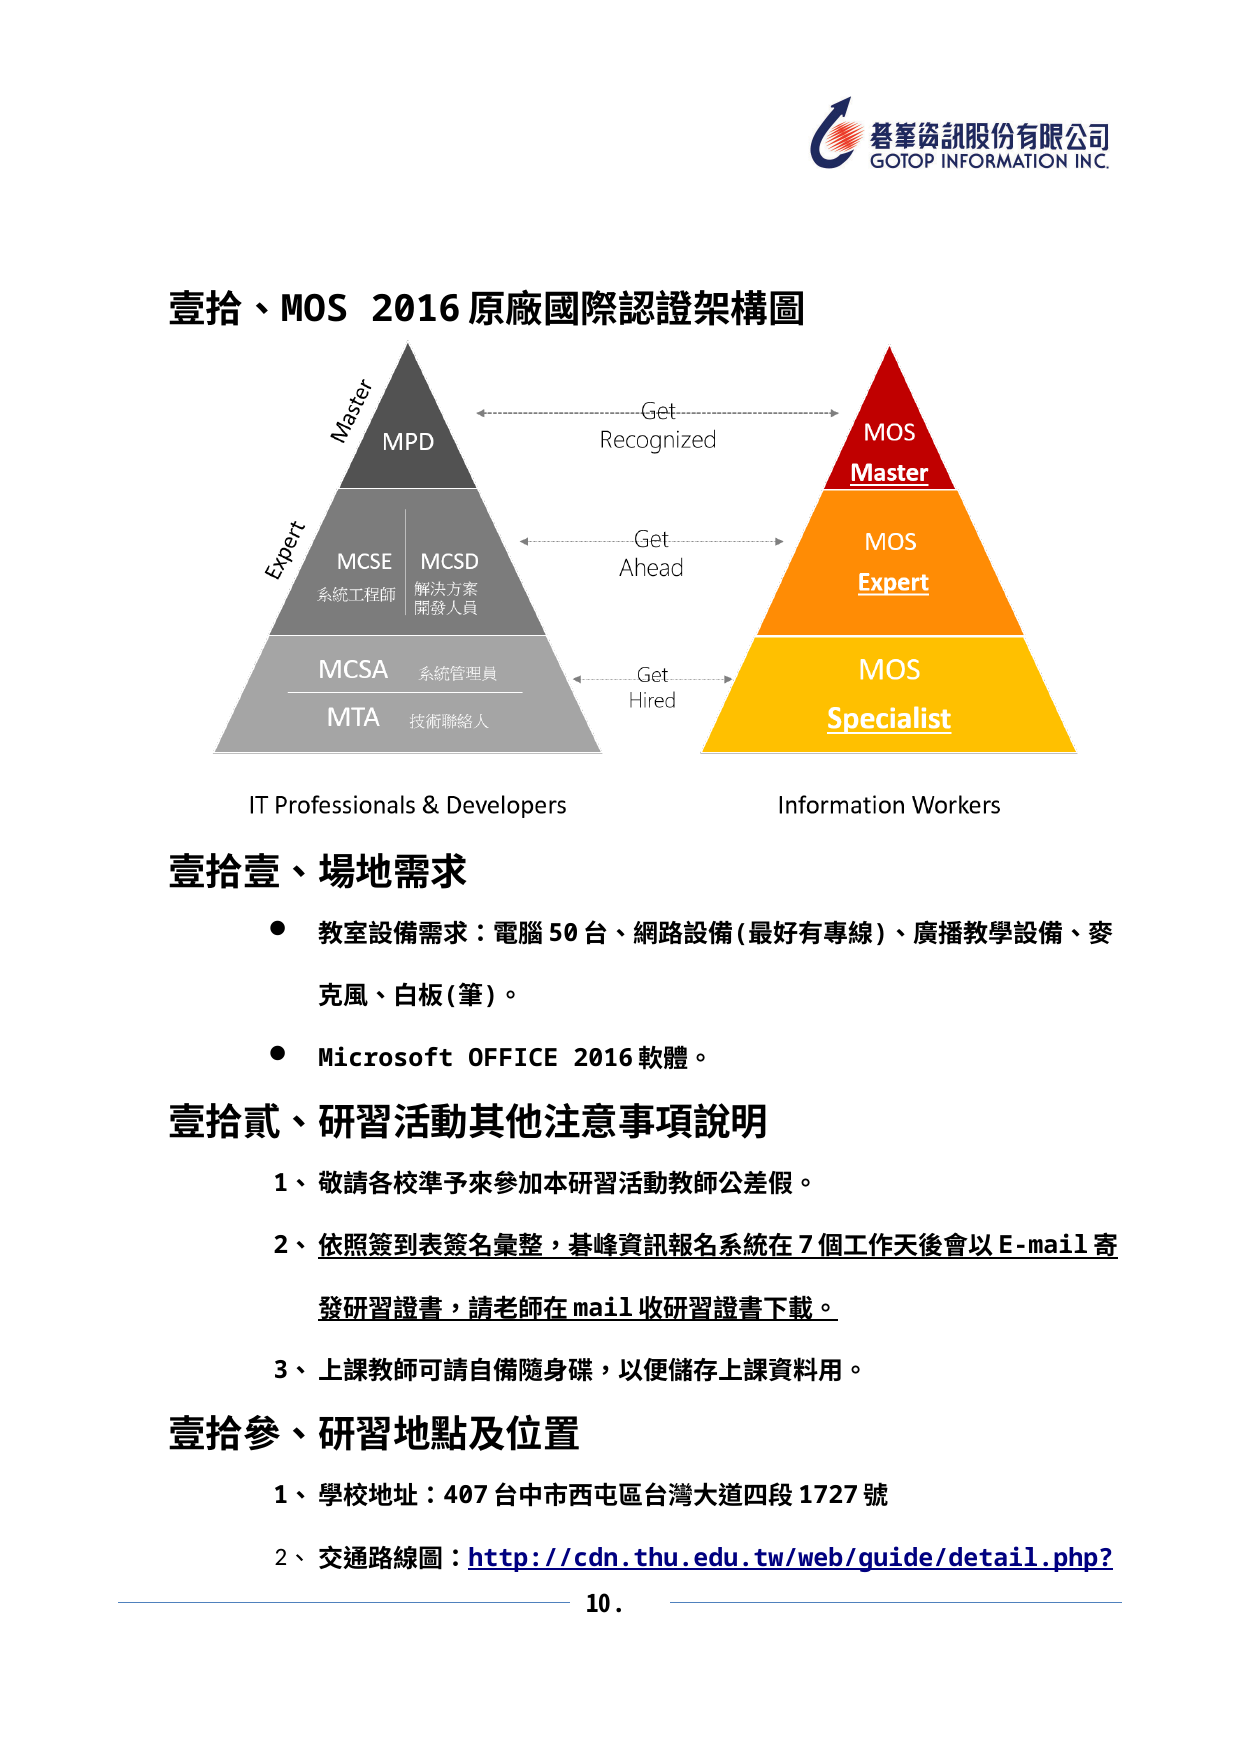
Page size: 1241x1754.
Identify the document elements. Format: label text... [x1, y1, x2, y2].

list 上課教師可請自備隨身碟，以便儲存上課資料用。 [268, 1327, 1122, 1390]
list 學校地址：407台中市西屯區台灣大道四段1727號 [268, 1452, 1122, 1515]
list 敬請各校準予來參加本研習活動教師公差假。 [268, 1140, 1122, 1202]
list 場地需求 [168, 827, 1122, 890]
list 研習活動其他注意事項說明 [168, 1077, 1122, 1140]
list 研習地點及位置 [168, 1390, 1122, 1452]
list 教室設備需求：電腦50台、網路設備(最好有專線)、廣播教學設備、麥克風、白板(筆)。 [268, 890, 1122, 1015]
list MOS 2016原廠國際認證架構圖 [168, 265, 1122, 327]
list Microsoft OFFICE 2016軟體。 [268, 1015, 1122, 1077]
list 交通路線圖：http://cdn.thu.edu.tw/web/guide/detail.php? [268, 1515, 1122, 1577]
list 依照簽到表簽名彙整，碁峰資訊報名系統在7個工作天後會以E-mail寄發研習證書，請老師在mail收研習證書下載。 [268, 1202, 1122, 1327]
